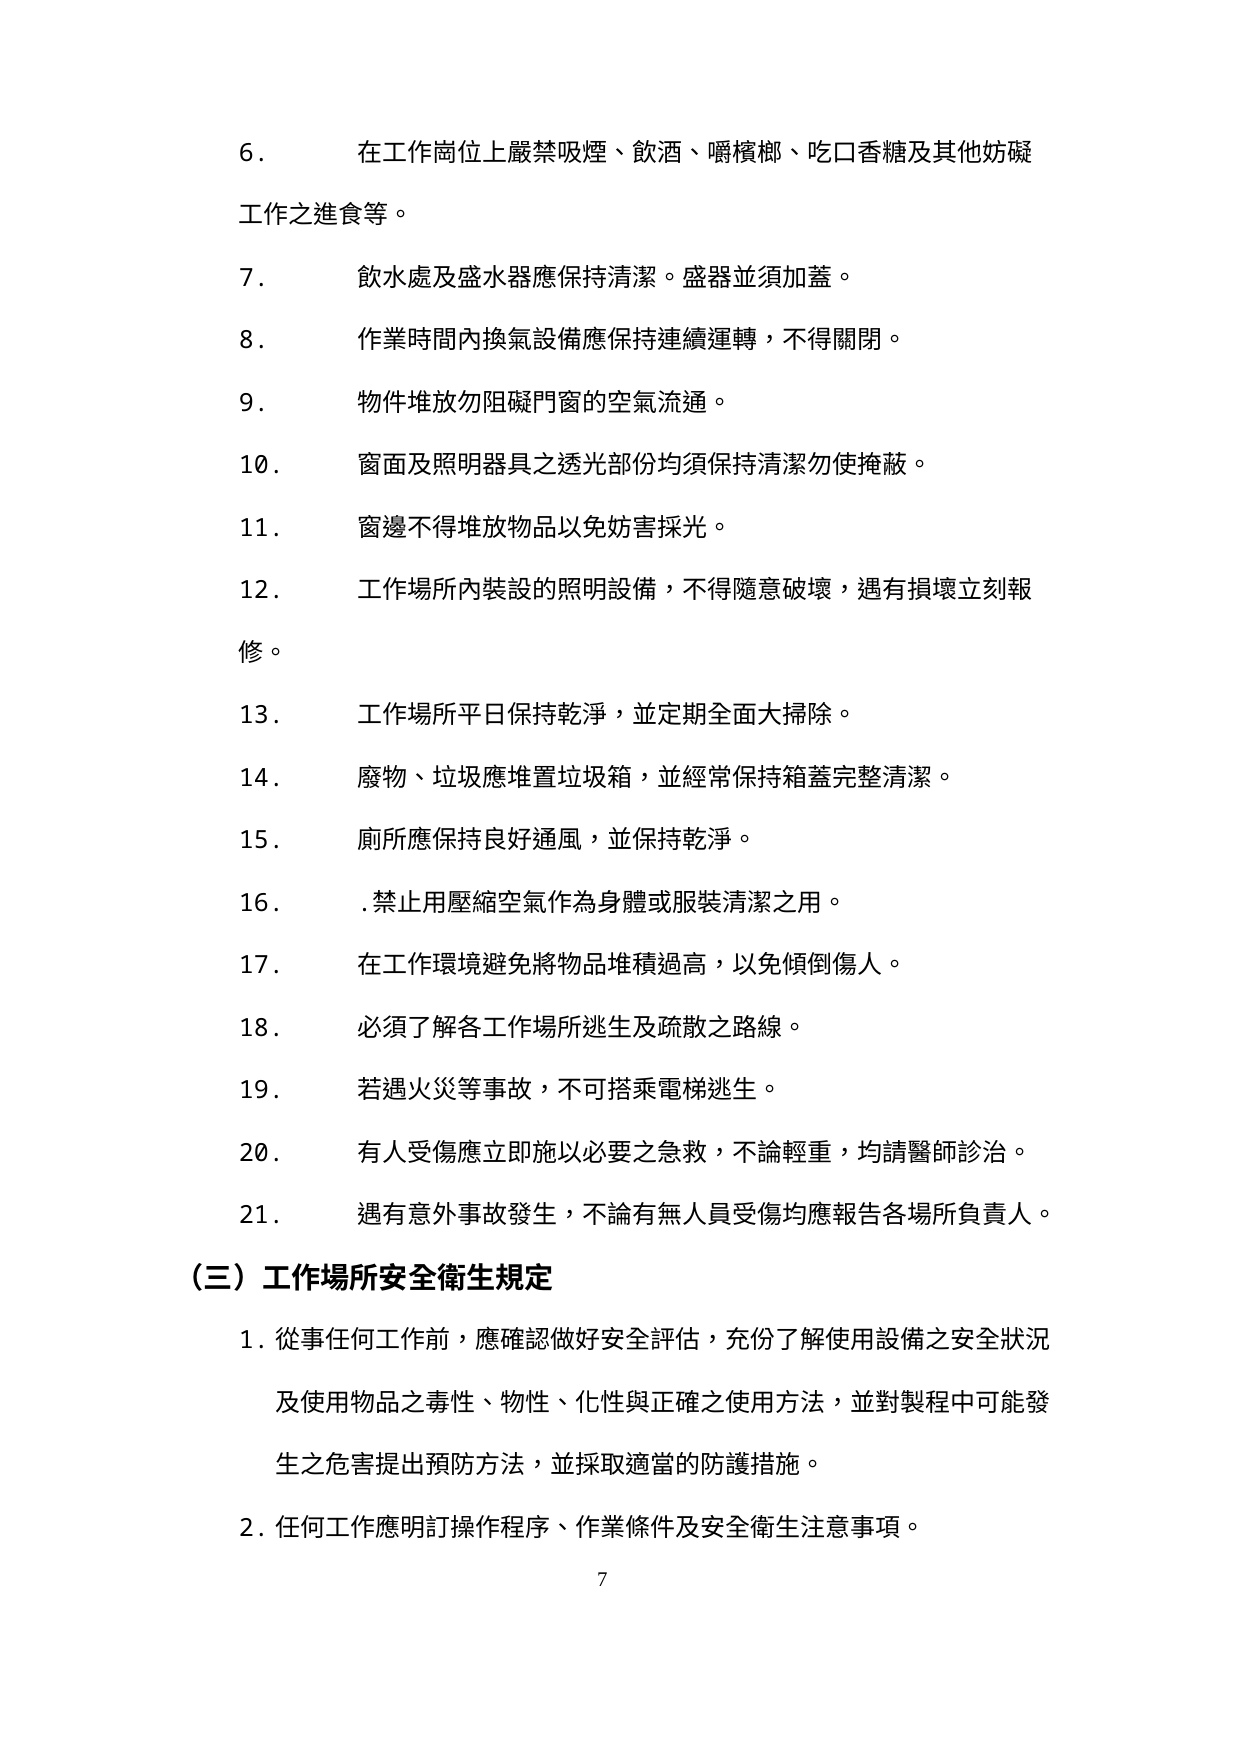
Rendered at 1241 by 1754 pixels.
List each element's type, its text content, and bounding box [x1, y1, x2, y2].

list 廢物、垃圾應堆置垃圾箱，並經常保持箱蓋完整清潔。 [239, 734, 1053, 796]
list 遇有意外事故發生，不論有無人員受傷均應報告各場所負責人。 [239, 1171, 1053, 1234]
list 物件堆放勿阻礙門窗的空氣流通。 [239, 359, 1053, 421]
list 從事任何工作前，應確認做好安全評估，充份了解使用設備之安全狀況及使用物品之毒性、物性、化性與正確之使用方法，並對製程中可能發生之危害提出預防方法，並採取適當的防護措施。 [239, 1296, 1053, 1484]
list 工作場所內裝設的照明設備，不得隨意破壞，遇有損壞立刻報修。 [239, 546, 1053, 671]
list 任何工作應明訂操作程序、作業條件及安全衛生注意事項。 [239, 1484, 1053, 1546]
list 在工作環境避免將物品堆積過高，以免傾倒傷人。 [239, 921, 1053, 984]
list 必須了解各工作場所逃生及疏散之路線。 [239, 984, 1053, 1046]
list 窗邊不得堆放物品以免妨害採光。 [239, 484, 1053, 546]
list 在工作崗位上嚴禁吸煙、飲酒、嚼檳榔、吃口香糖及其他妨礙工作之進食等。 [239, 109, 1053, 234]
text （三）工作場所安全衛生規定 [174, 1234, 1053, 1296]
list 作業時間內換氣設備應保持連續運轉，不得關閉。 [239, 296, 1053, 359]
list 若遇火災等事故，不可搭乘電梯逃生。 [239, 1046, 1053, 1109]
list 窗面及照明器具之透光部份均須保持清潔勿使掩蔽。 [239, 421, 1053, 484]
list 廁所應保持良好通風，並保持乾淨。 [239, 796, 1053, 859]
list 有人受傷應立即施以必要之急救，不論輕重，均請醫師診治。 [239, 1109, 1053, 1171]
list 工作場所平日保持乾淨，並定期全面大掃除。 [239, 671, 1053, 734]
list 飲水處及盛水器應保持清潔。盛器並須加蓋。 [239, 234, 1053, 296]
list .禁止用壓縮空氣作為身體或服裝清潔之用。 [239, 859, 1053, 921]
